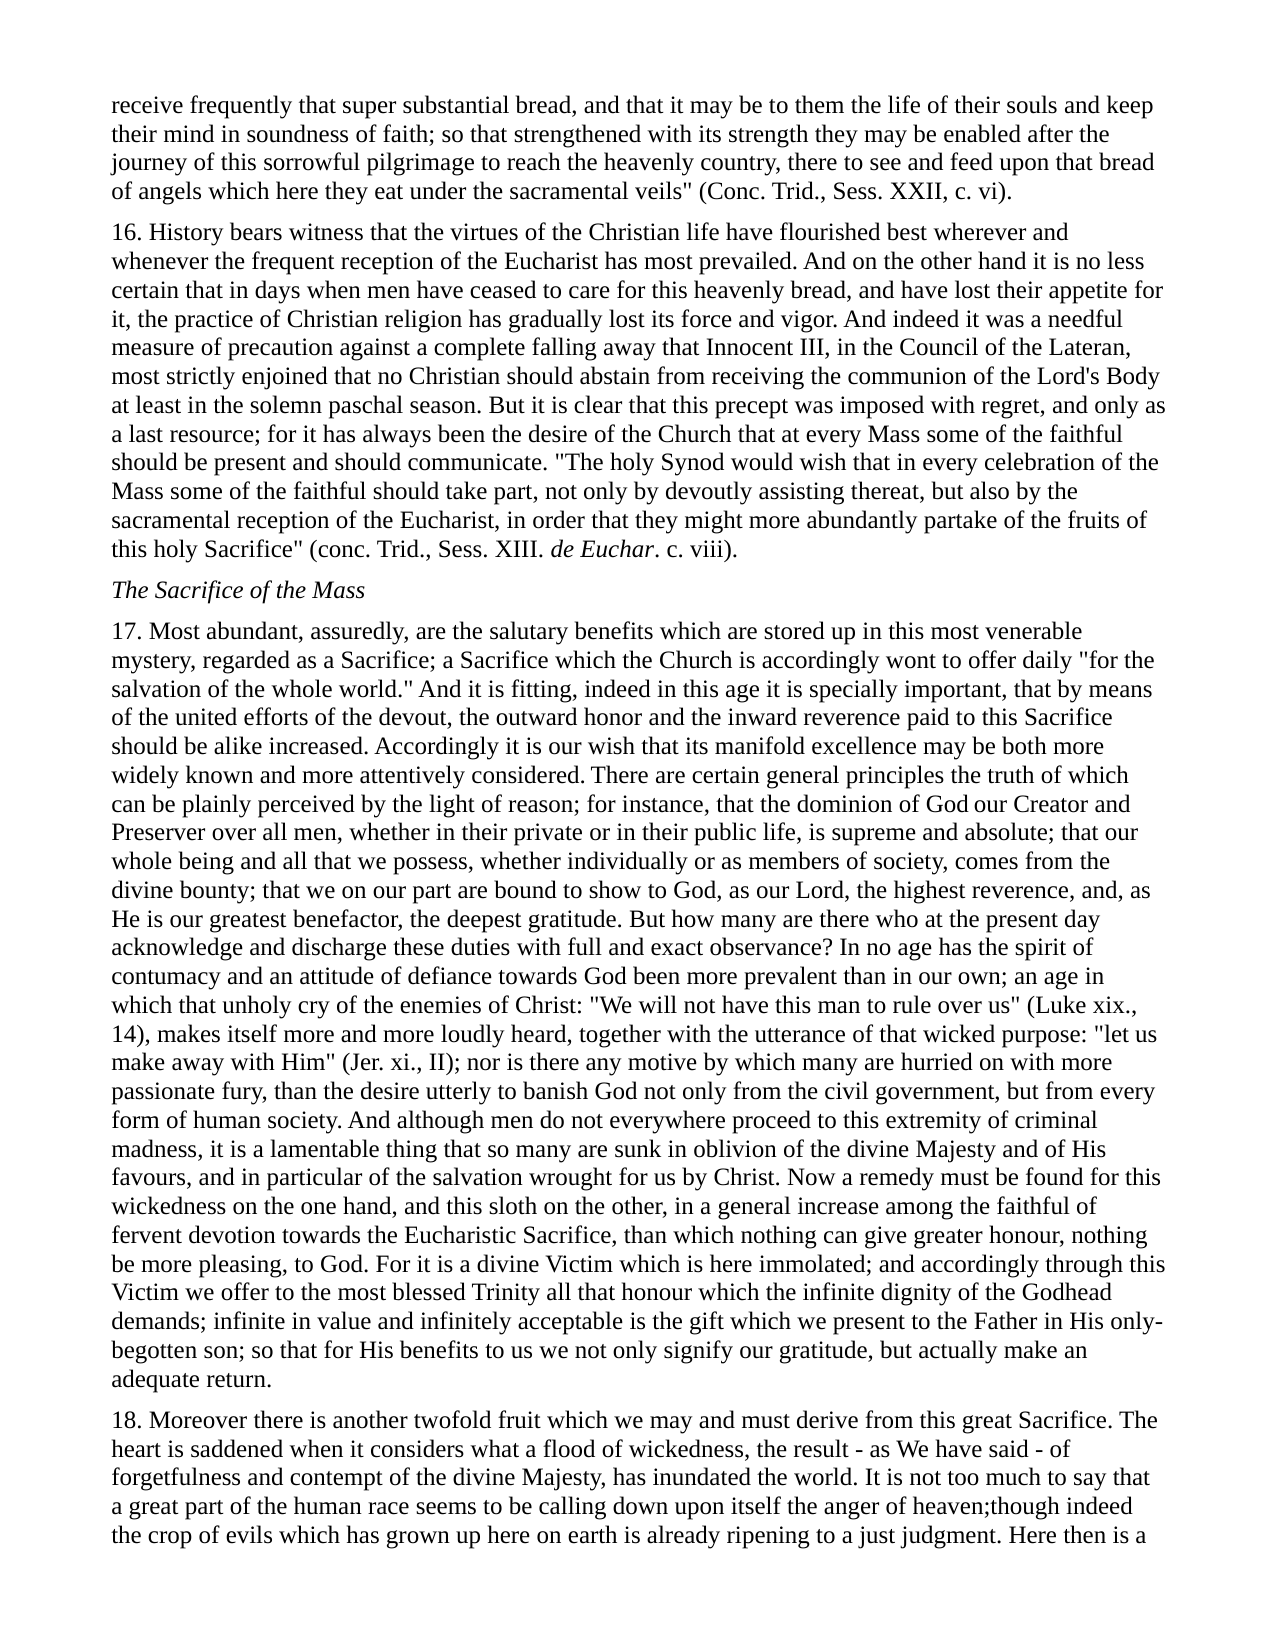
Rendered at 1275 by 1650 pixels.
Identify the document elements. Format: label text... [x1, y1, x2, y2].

text 17. Most abundant, assuredly, are the salutary benefits which are stored up in this most venerable mystery, regarded as a Sacrifice; a Sacrifice which the Church is accordingly wont to offer daily "for the salvation of the whole world." And it is fitting, indeed in this age it is specially important, that by means of the united efforts of the devout, the outward honor and the inward reverence paid to this Sacrifice should be alike increased. Accordingly it is our wish that its manifold excellence may be both more widely known and more attentively considered. There are certain general principles the truth of which can be plainly perceived by the light of reason; for instance, that the dominion of God our Creator and Preserver over all men, whether in their private or in their public life, is supreme and absolute; that our whole being and all that we possess, whether individually or as members of society, comes from the divine bounty; that we on our part are bound to show to God, as our Lord, the highest reverence, and, as He is our greatest benefactor, the deepest gratitude. But how many are there who at the present day acknowledge and discharge these duties with full and exact observance? In no age has the spirit of contumacy and an attitude of defiance towards God been more prevalent than in our own; an age in which that unholy cry of the enemies of Christ: "We will not have this man to rule over us" (Luke xix., 14), makes itself more and more loudly heard, together with the utterance of that wicked purpose: "let us make away with Him" (Jer. xi., II); nor is there any motive by which many are hurried on with more passionate fury, than the desire utterly to banish God not only from the civil government, but from every form of human society. And although men do not everywhere proceed to this extremity of criminal madness, it is a lamentable thing that so many are sunk in oblivion of the divine Majesty and of His favours, and in particular of the salvation wrought for us by Christ. Now a remedy must be found for this wickedness on the one hand, and this sloth on the other, in a general increase among the faithful of fervent devotion towards the Eucharistic Sacrifice, than which nothing can give greater honour, nothing be more pleasing, to God. For it is a divine Victim which is here immolated; and accordingly through this Victim we offer to the most blessed Trinity all that honour which the infinite dignity of the Godhead demands; infinite in value and infinitely acceptable is the gift which we present to the Father in His only-begotten son; so that for His benefits to us we not only signify our gratitude, but actually make an adequate return. [111, 616, 1167, 1392]
text receive frequently that super substantial bread, and that it may be to them the life of their souls and keep their mind in soundness of faith; so that strengthened with its strength they may be enabled after the journey of this sorrowful pilgrimage to reach the heavenly country, there to see and feed upon that bread of angels which here they eat under the sacramental veils" (Conc. Trid., Sess. XXII, c. vi). [111, 90, 1167, 205]
text The Sacrifice of the Mass [111, 575, 1167, 604]
text 16. History bears witness that the virtues of the Christian life have flourished best wherever and whenever the frequent reception of the Eucharist has most prevailed. And on the other hand it is no less certain that in days when men have ceased to care for this heavenly bread, and have lost their appetite for it, the practice of Christian religion has gradually lost its force and vigor. And indeed it was a needful measure of precaution against a complete falling away that Innocent III, in the Council of the Lateran, most strictly enjoined that no Christian should abstain from receiving the communion of the Lord's Body at least in the solemn paschal season. But it is clear that this precept was imposed with regret, and only as a last resource; for it has always been the desire of the Church that at every Mass some of the faithful should be present and should communicate. "The holy Synod would wish that in every celebration of the Mass some of the faithful should take part, not only by devoutly assisting thereat, but also by the sacramental reception of the Eucharist, in order that they might more abundantly partake of the fruits of this holy Sacrifice" (conc. Trid., Sess. XIII. de Euchar. c. viii). [111, 217, 1167, 562]
text 18. Moreover there is another twofold fruit which we may and must derive from this great Sacrifice. The heart is saddened when it considers what a flood of wickedness, the result - as We have said - of forgetfulness and contempt of the divine Majesty, has inundated the world. It is not too much to say that a great part of the human race seems to be calling down upon itself the anger of heaven;though indeed the crop of evils which has grown up here on earth is already ripening to a just judgment. Here then is a [111, 1405, 1167, 1549]
